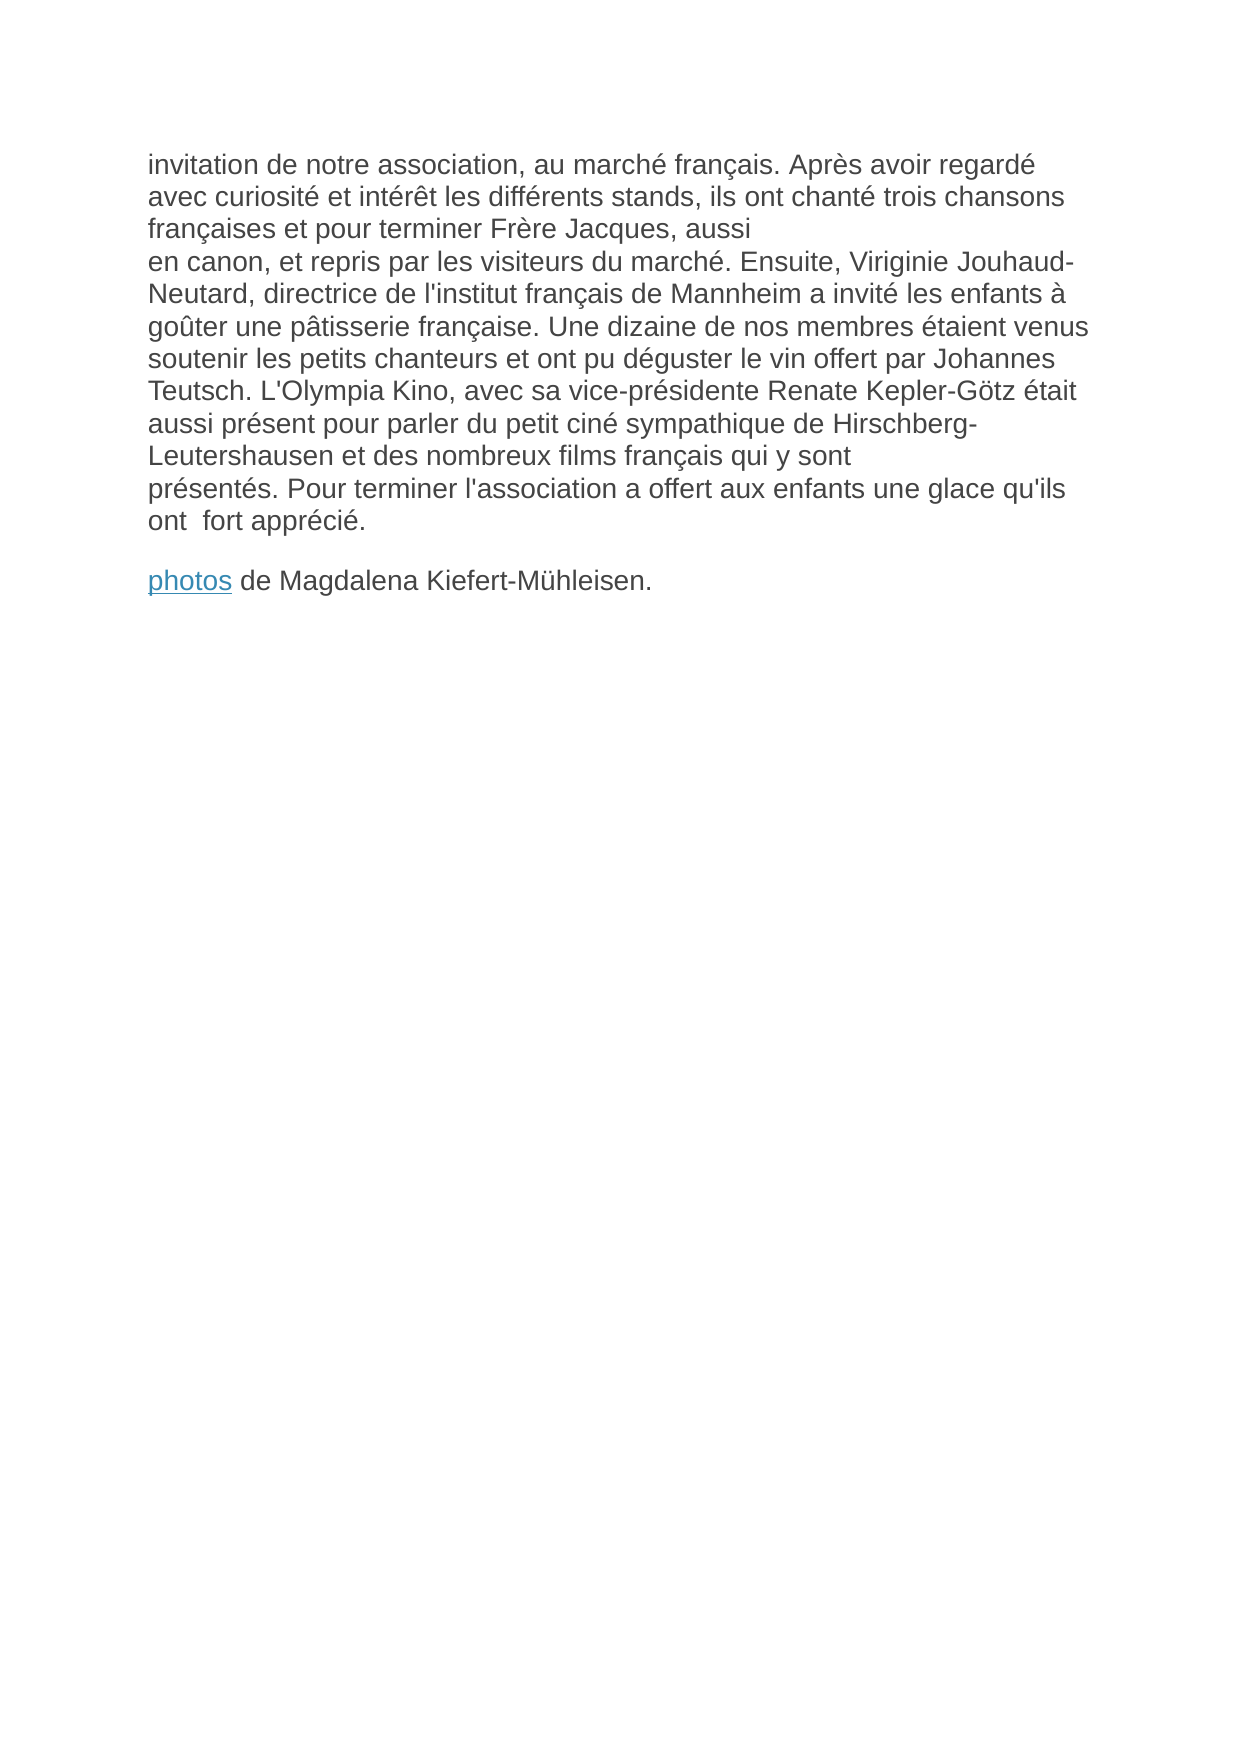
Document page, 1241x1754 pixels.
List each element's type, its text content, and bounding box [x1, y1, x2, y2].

text présentés. Pour terminer l'association a offert aux enfants une glace qu'ils ont fort apprécié. [148, 472, 1093, 536]
text en canon, et repris par les visiteurs du marché. Ensuite, Viriginie Jouhaud-Neutard, directrice de l'institut français de Mannheim a invité les enfants à goûter une pâtisserie française. Une dizaine de nos membres étaient venus soutenir les petits chanteurs et ont pu déguster le vin offert par Johannes Teutsch. L'Olympia Kino, avec sa vice-présidente Renate Kepler-Götz était aussi présent pour parler du petit ciné sympathique de Hirschberg-Leutershausen et des nombreux films français qui y sont [148, 245, 1093, 472]
text photos de Magdalena Kiefert-Mühleisen. [148, 564, 1093, 597]
text invitation de notre association, au marché français. Après avoir regardé avec curiosité et intérêt les différents stands, ils ont chanté trois chansons françaises et pour terminer Frère Jacques, aussi [148, 148, 1093, 245]
